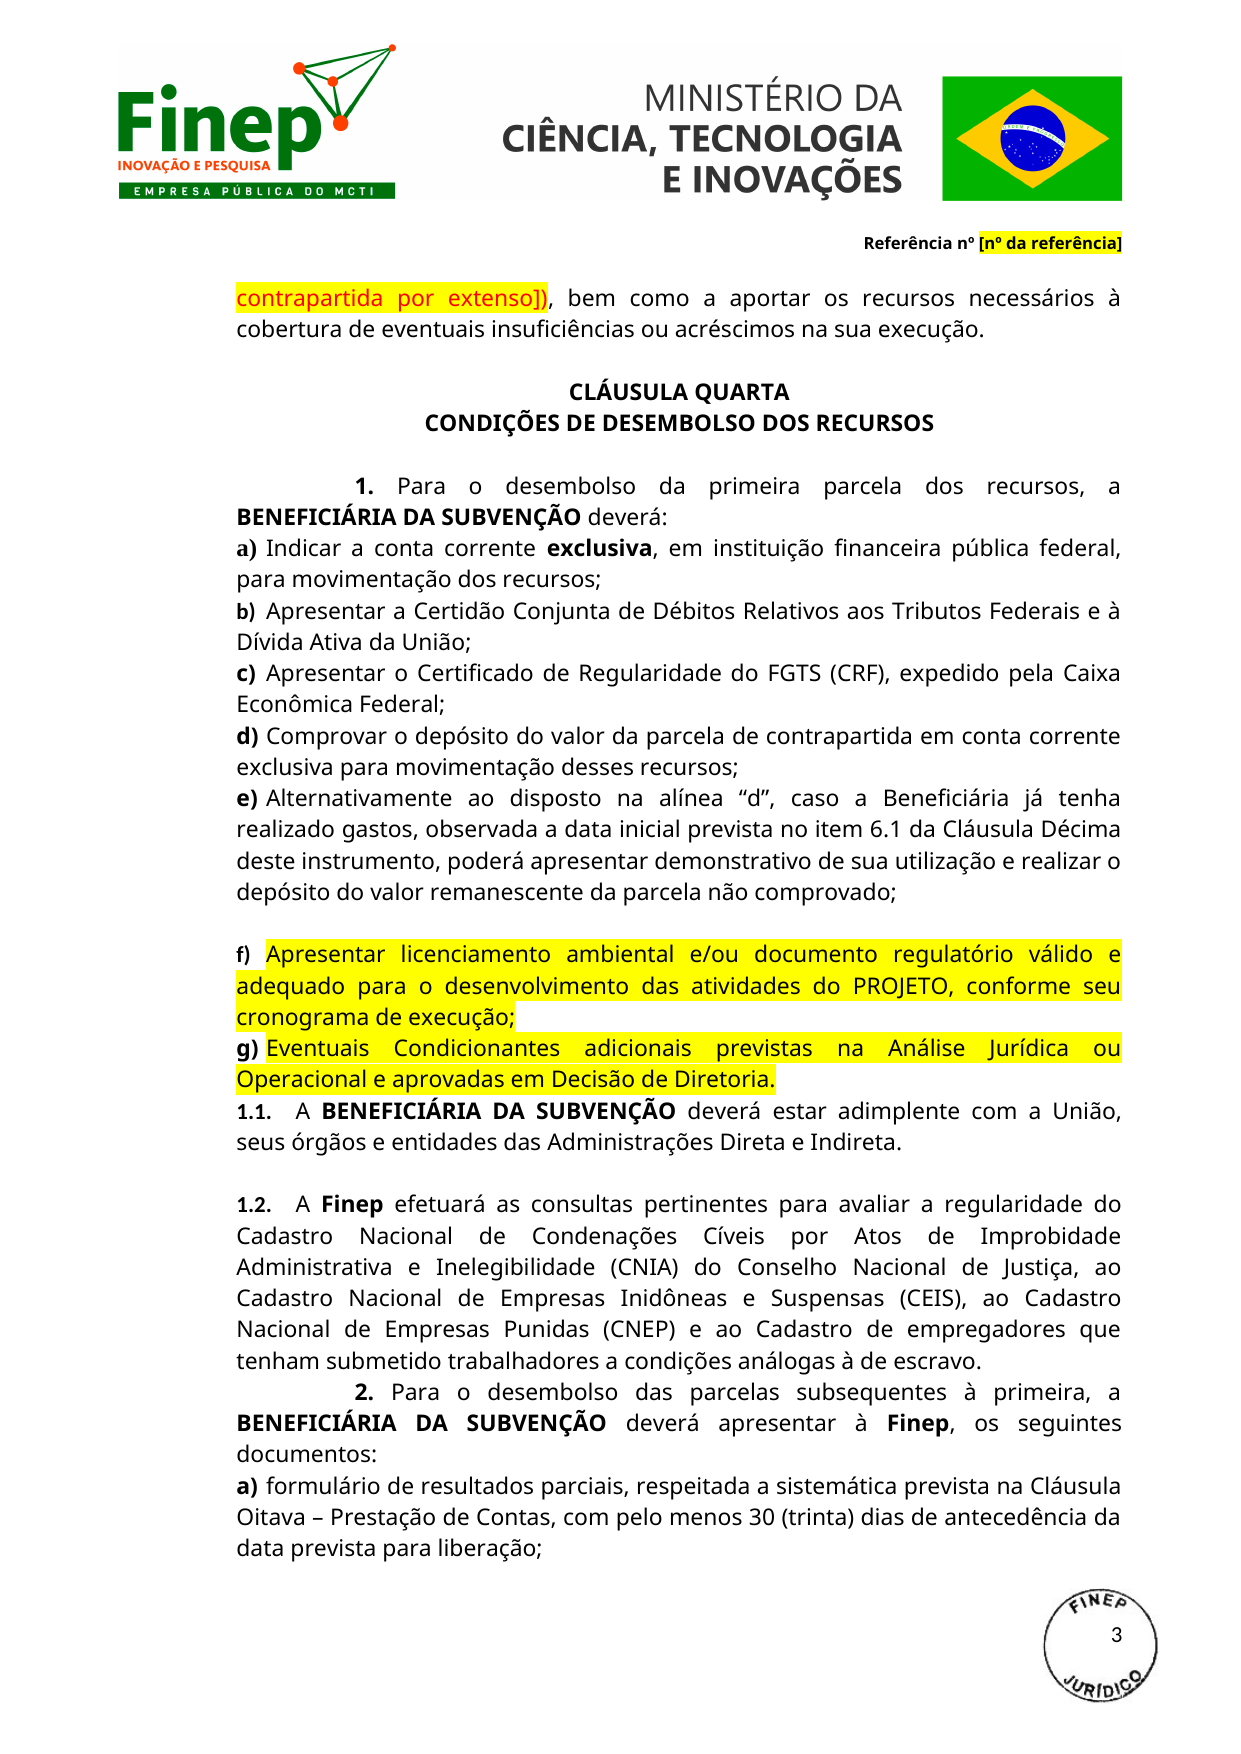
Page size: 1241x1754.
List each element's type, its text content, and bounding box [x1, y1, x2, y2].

list Apresentar o Certificado de Regularidade do FGTS (CRF), expedido pela Caixa Econômica Federal; [236, 657, 1122, 720]
list Indicar a conta corrente exclusiva, em instituição financeira pública federal, para movimentação dos recursos; [236, 532, 1122, 595]
list Comprovar o depósito do valor da parcela de contrapartida em conta corrente exclusiva para movimentação desses recursos; [236, 720, 1122, 782]
list Apresentar a Certidão Conjunta de Débitos Relativos aos Tributos Federais e à Dívida Ativa da União; [236, 595, 1122, 657]
list formulário de resultados parciais, respeitada a sistemática prevista na Cláusula Oitava – Prestação de Contas, com pelo menos 30 (trinta) dias de antecedência da data prevista para liberação; [236, 1470, 1122, 1563]
text 1. Para o desembolso da primeira parcela dos recursos, a BENEFICIÁRIA DA SUBVENÇÃO deverá: [236, 470, 1122, 532]
subtitle CONDIÇÕES DE DESEMBOLSO DOS RECURSOS [236, 407, 1122, 438]
list A Finep efetuará as consultas pertinentes para avaliar a regularidade do Cadastro Nacional de Condenações Cíveis por Atos de Improbidade Administrativa e Inelegibilidade (CNIA) do Conselho Nacional de Justiça, ao Cadastro Nacional de Empresas Inidôneas e Suspensas (CEIS), ao Cadastro Nacional de Empresas Punidas (CNEP) e ao Cadastro de empregadores que tenham submetido trabalhadores a condições análogas à de escravo. [236, 1188, 1122, 1376]
list Apresentar licenciamento ambiental e/ou documento regulatório válido e adequado para o desenvolvimento das atividades do PROJETO, conforme seu cronograma de execução; [236, 938, 1122, 1032]
list Eventuais Condicionantes adicionais previstas na Análise Jurídica ou Operacional e aprovadas em Decisão de Diretoria. [236, 1032, 1122, 1095]
list Alternativamente ao disposto na alínea “d”, caso a Beneficiária já tenha realizado gastos, observada a data inicial prevista no item 6.1 da Cláusula Décima deste instrumento, poderá apresentar demonstrativo de sua utilização e realizar o depósito do valor remanescente da parcela não comprovado; [236, 782, 1122, 907]
subtitle CLÁUSULA QUARTA [236, 376, 1122, 407]
list A BENEFICIÁRIA DA SUBVENÇÃO deverá estar adimplente com a União, seus órgãos e entidades das Administrações Direta e Indireta. [236, 1095, 1122, 1157]
text 2. Para o desembolso das parcelas subsequentes à primeira, a BENEFICIÁRIA DA SUBVENÇÃO deverá apresentar à Finep, os seguintes documentos: [236, 1376, 1122, 1470]
text contrapartida por extenso]), bem como a aportar os recursos necessários à cobertura de eventuais insuficiências ou acréscimos na sua execução. [236, 282, 1122, 345]
